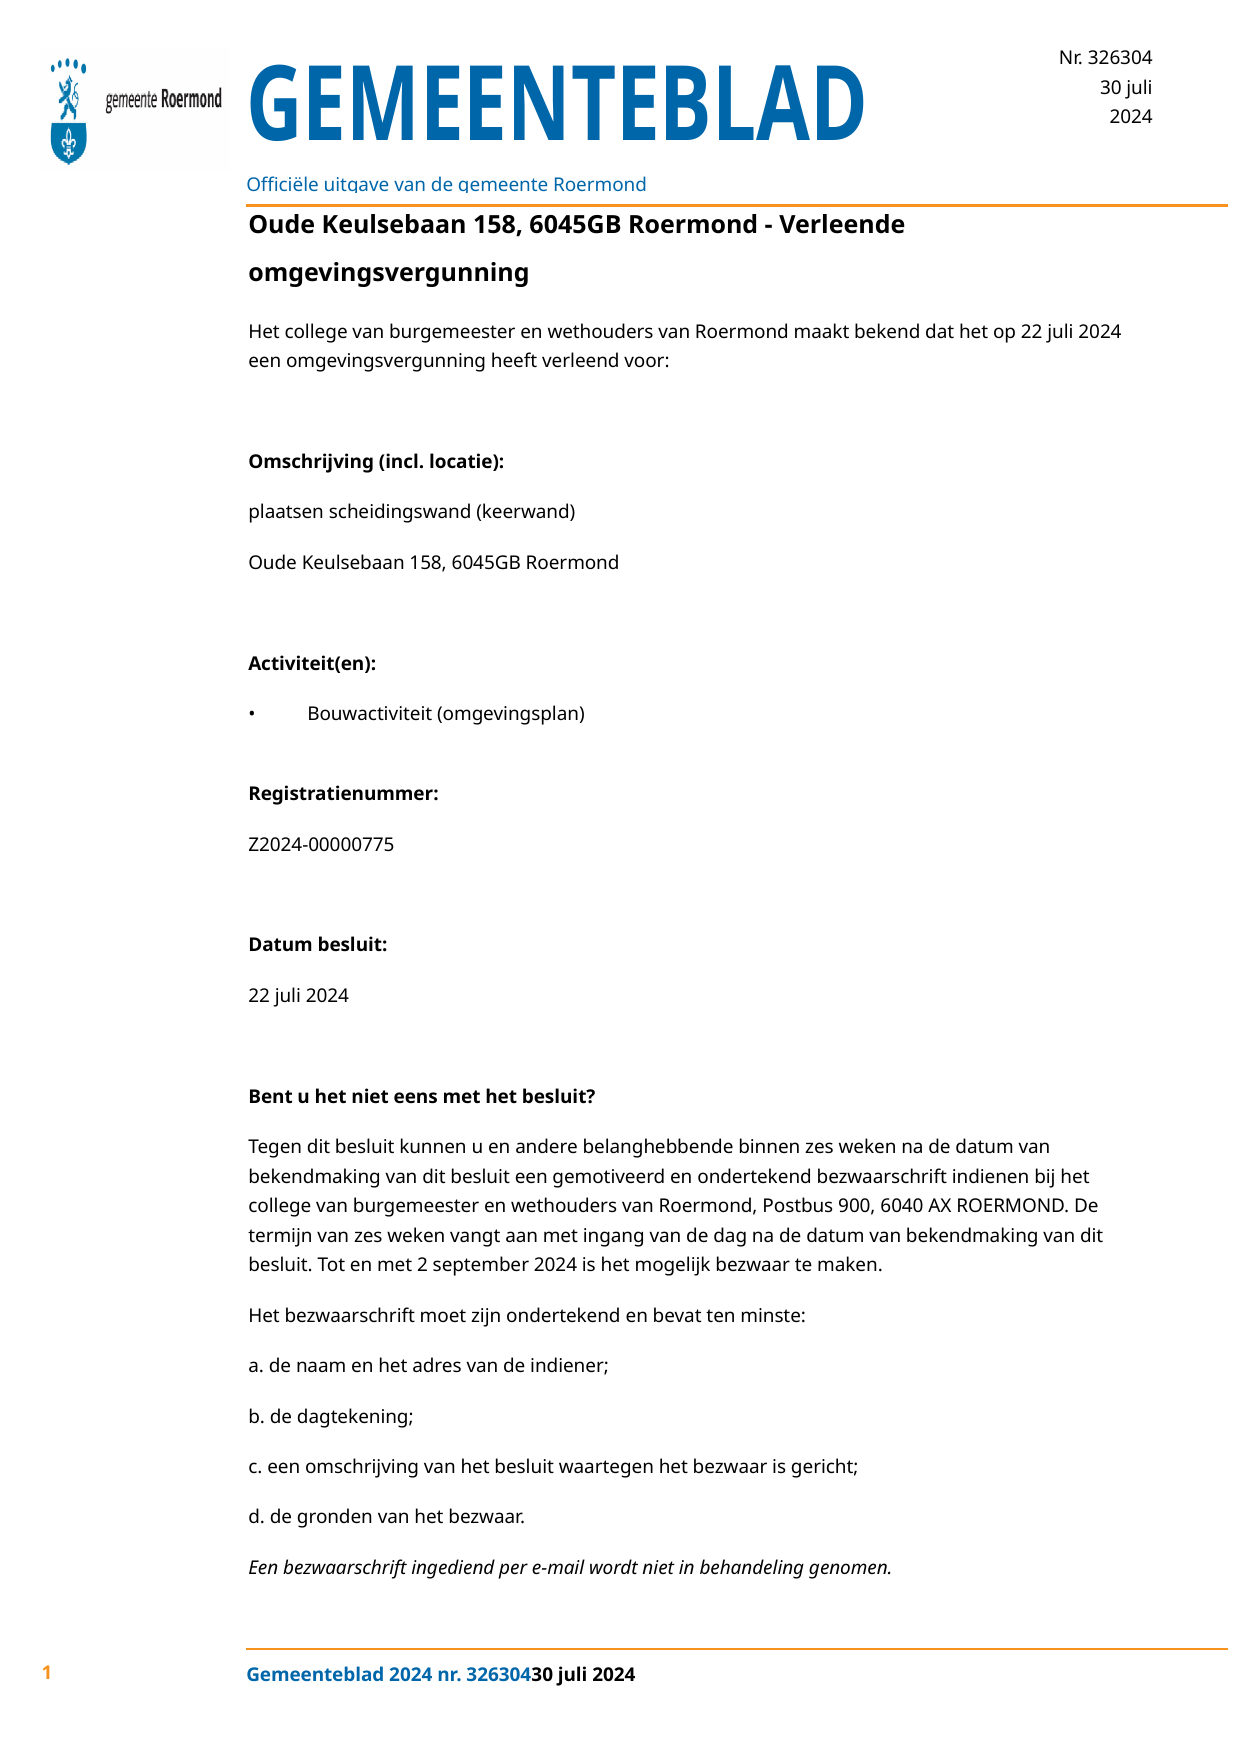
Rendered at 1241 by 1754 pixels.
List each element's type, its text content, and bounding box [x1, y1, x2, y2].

text plaatsen scheidingswand (keerwand) [248, 499, 1152, 524]
text Z2024-00000775 [248, 831, 1152, 857]
text Datum besluit: [248, 932, 1152, 957]
text Het college van burgemeester en wethouders van Roermond maakt bekend dat het op 22 juli 2024 een omgevingsvergunning heeft verleend voor: [248, 318, 1152, 373]
list Bouwactiviteit (omgevingsplan) [248, 700, 1152, 726]
text b. de dagtekening; [248, 1403, 1152, 1429]
text Bent u het niet eens met het besluit? [248, 1083, 1152, 1109]
text d. de gronden van het bezwaar. [248, 1504, 1152, 1529]
text Oude Keulsebaan 158, 6045GB Roermond - Verleende omgevingsvergunning [248, 207, 1152, 288]
text Het bezwaarschrift moet zijn ondertekend en bevat ten minste: [248, 1302, 1152, 1328]
text Oude Keulsebaan 158, 6045GB Roermond [248, 549, 1152, 575]
text Activiteit(en): [248, 650, 1152, 676]
text Omschrijving (incl. locatie): [248, 448, 1152, 474]
text 22 juli 2024 [248, 982, 1152, 1008]
picture [41, 47, 231, 172]
text c. een omschrijving van het besluit waartegen het bezwaar is gericht; [248, 1453, 1152, 1479]
text Tegen dit besluit kunnen u en andere belanghebbende binnen zes weken na de datum van bekendmaking van dit besluit een gemotiveerd en ondertekend bezwaarschrift indienen bij het college van burgemeester en wethouders van Roermond, Postbus 900, 6040 AX ROERMOND. De termijn van zes weken vangt aan met ingang van de dag na de datum van bekendmaking van dit besluit. Tot en met 2 september 2024 is het mogelijk bezwaar te maken. [248, 1133, 1152, 1277]
text a. de naam en het adres van de indiener; [248, 1352, 1152, 1378]
text Een bezwaarschrift ingediend per e-mail wordt niet in behandeling genomen. [248, 1554, 1152, 1580]
text Registratienummer: [248, 780, 1152, 806]
